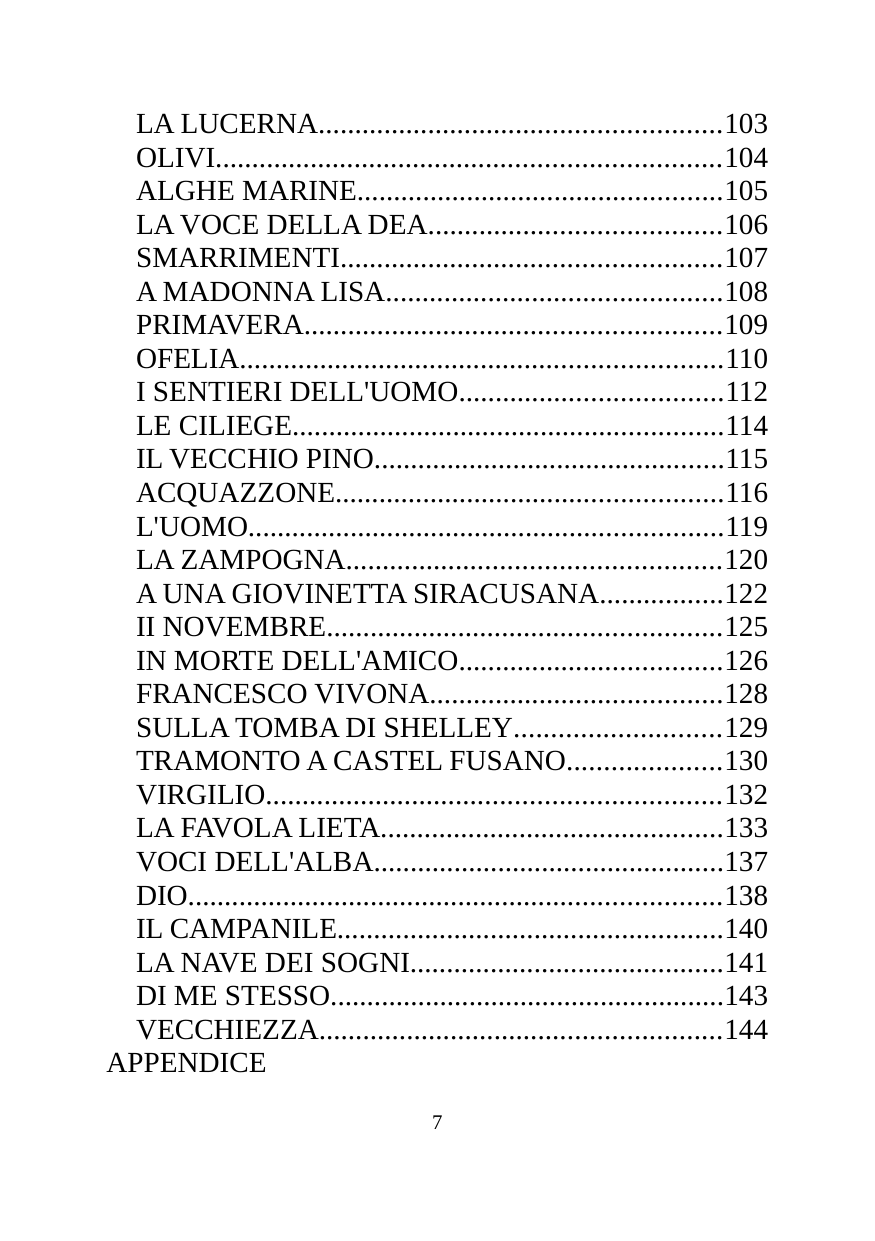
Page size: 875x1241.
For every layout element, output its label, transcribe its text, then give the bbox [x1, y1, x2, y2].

text A MADONNA LISA 108 [136, 274, 768, 307]
text A UNA GIOVINETTA SIRACUSANA 122 [136, 576, 768, 609]
text II NOVEMBRE 125 [136, 609, 768, 643]
text SULLA TOMBA DI SHELLEY 129 [136, 710, 768, 743]
text IL VECCHIO PINO 115 [136, 442, 768, 475]
text VIRGILIO 132 [136, 777, 768, 811]
text OFELIA 110 [136, 341, 768, 374]
text I SENTIERI DELL'UOMO 112 [136, 374, 768, 408]
text ACQUAZZONE 116 [136, 475, 768, 509]
text VECCHIEZZA 144 [136, 1012, 768, 1045]
text APPENDICE GIOVANILI 145 [106, 1045, 768, 1079]
text ALGHE MARINE 105 [136, 173, 768, 207]
text IN MORTE DELL'AMICO 126 [136, 643, 768, 676]
text LA NAVE DEI SOGNI 141 [136, 945, 768, 978]
text VOCI DELL'ALBA 137 [136, 844, 768, 878]
text LE CILIEGE 114 [136, 408, 768, 442]
text DIO 138 [136, 878, 768, 911]
text SMARRIMENTI 107 [136, 240, 768, 274]
text PRIMAVERA 109 [136, 307, 768, 341]
text L'UOMO 119 [136, 509, 768, 542]
text FRANCESCO VIVONA 128 [136, 676, 768, 710]
text LA VOCE DELLA DEA 106 [136, 207, 768, 240]
text TRAMONTO A CASTEL FUSANO 130 [136, 743, 768, 777]
text DI ME STESSO 143 [136, 978, 768, 1012]
text LA ZAMPOGNA 120 [136, 542, 768, 576]
text LA FAVOLA LIETA 133 [136, 811, 768, 844]
text OLIVI 104 [136, 140, 768, 173]
text LA LUCERNA 103 [136, 106, 768, 140]
text IL CAMPANILE 140 [136, 911, 768, 945]
